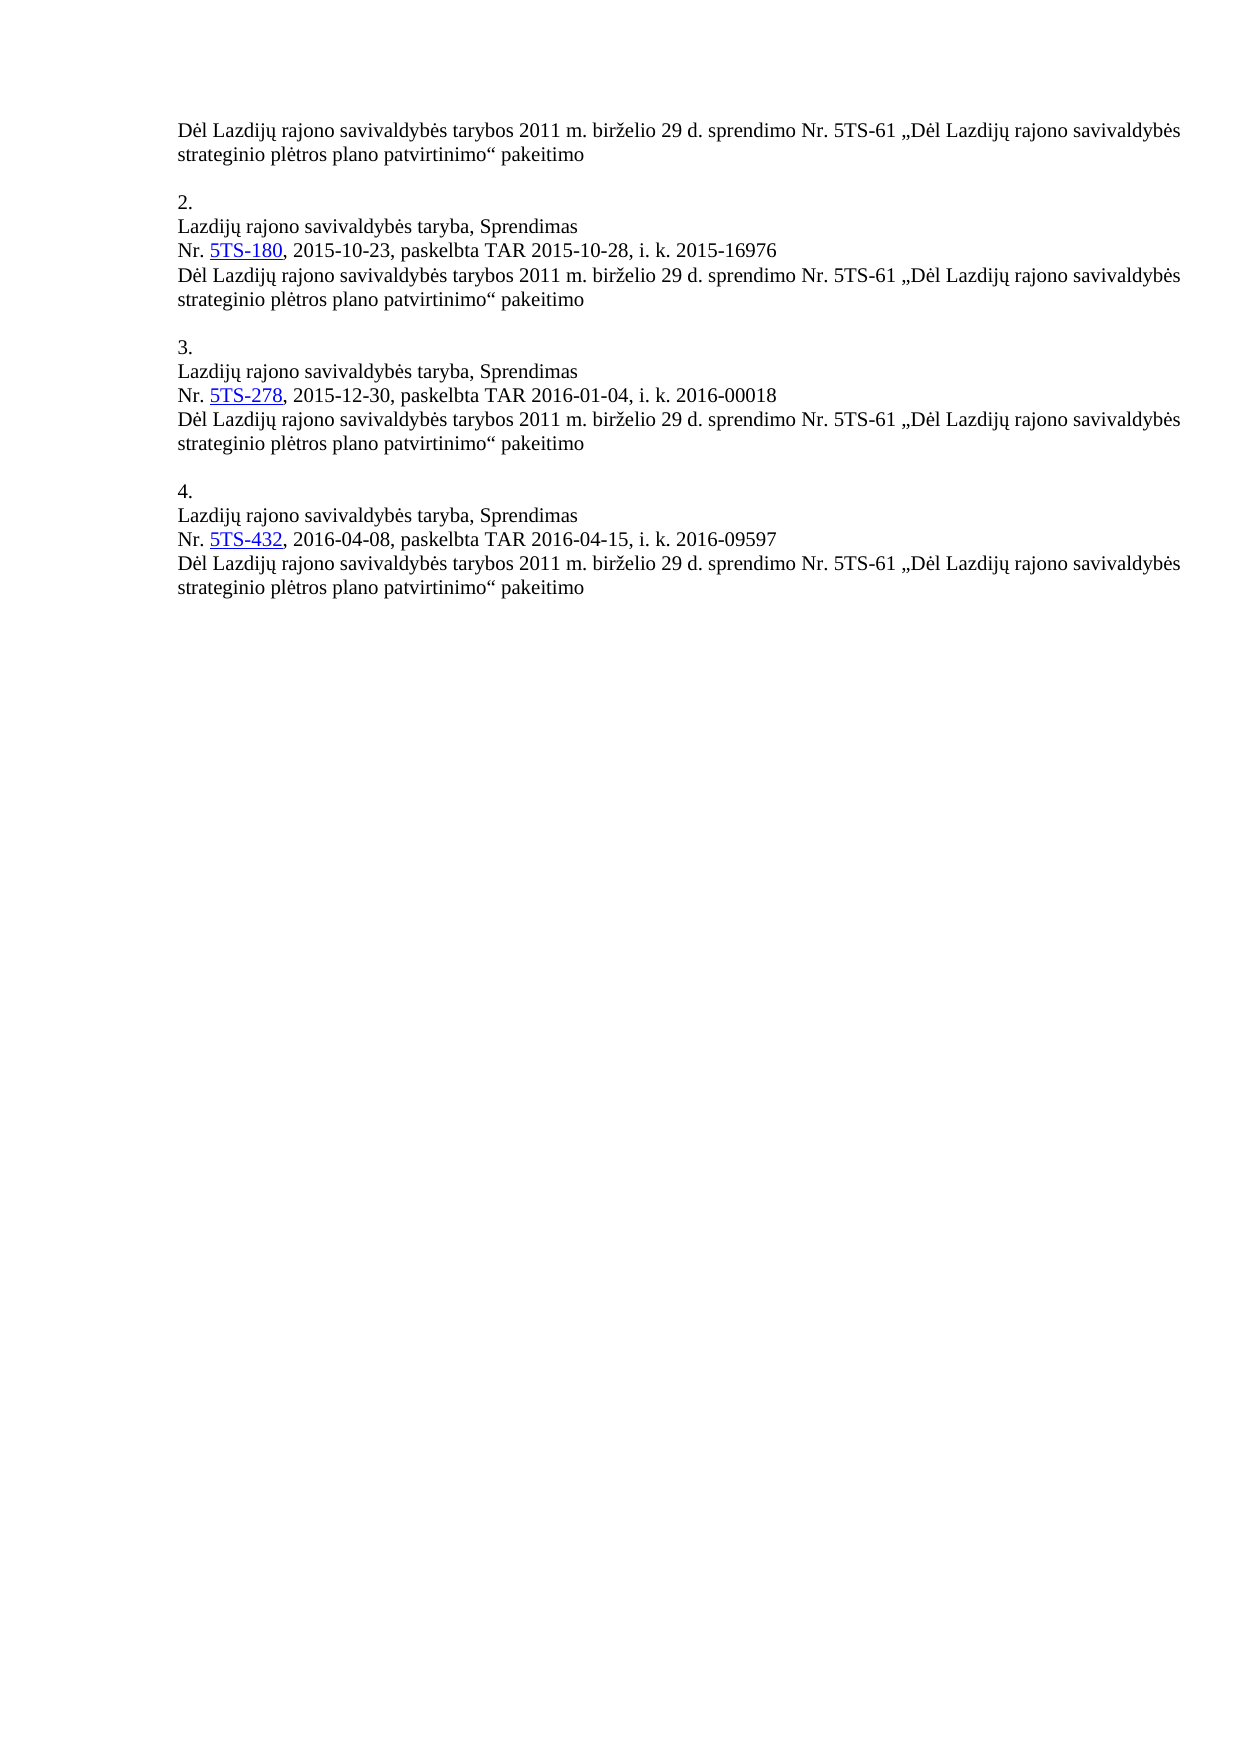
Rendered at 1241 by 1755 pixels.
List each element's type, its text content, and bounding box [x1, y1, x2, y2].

text 2. [177, 190, 1181, 214]
text Dėl Lazdijų rajono savivaldybės tarybos 2011 m. birželio 29 d. sprendimo Nr. 5TS-61 „Dėl Lazdijų rajono savivaldybės strateginio plėtros plano patvirtinimo“ pakeitimo [177, 262, 1181, 311]
text Lazdijų rajono savivaldybės taryba, Sprendimas [177, 214, 1181, 238]
text Nr. 5TS-180, 2015-10-23, paskelbta TAR 2015-10-28, i. k. 2015-16976 [177, 238, 1181, 262]
text Dėl Lazdijų rajono savivaldybės tarybos 2011 m. birželio 29 d. sprendimo Nr. 5TS-61 „Dėl Lazdijų rajono savivaldybės strateginio plėtros plano patvirtinimo“ pakeitimo [177, 407, 1181, 455]
text 4. [177, 479, 1181, 503]
text Lazdijų rajono savivaldybės taryba, Sprendimas [177, 503, 1181, 527]
text Nr. 5TS-432, 2016-04-08, paskelbta TAR 2016-04-15, i. k. 2016-09597 [177, 527, 1181, 551]
text Nr. 5TS-278, 2015-12-30, paskelbta TAR 2016-01-04, i. k. 2016-00018 [177, 383, 1181, 407]
text 3. [177, 335, 1181, 359]
text Dėl Lazdijų rajono savivaldybės tarybos 2011 m. birželio 29 d. sprendimo Nr. 5TS-61 „Dėl Lazdijų rajono savivaldybės strateginio plėtros plano patvirtinimo“ pakeitimo [177, 118, 1181, 166]
text Lazdijų rajono savivaldybės taryba, Sprendimas [177, 359, 1181, 383]
text Dėl Lazdijų rajono savivaldybės tarybos 2011 m. birželio 29 d. sprendimo Nr. 5TS-61 „Dėl Lazdijų rajono savivaldybės strateginio plėtros plano patvirtinimo“ pakeitimo [177, 551, 1181, 599]
